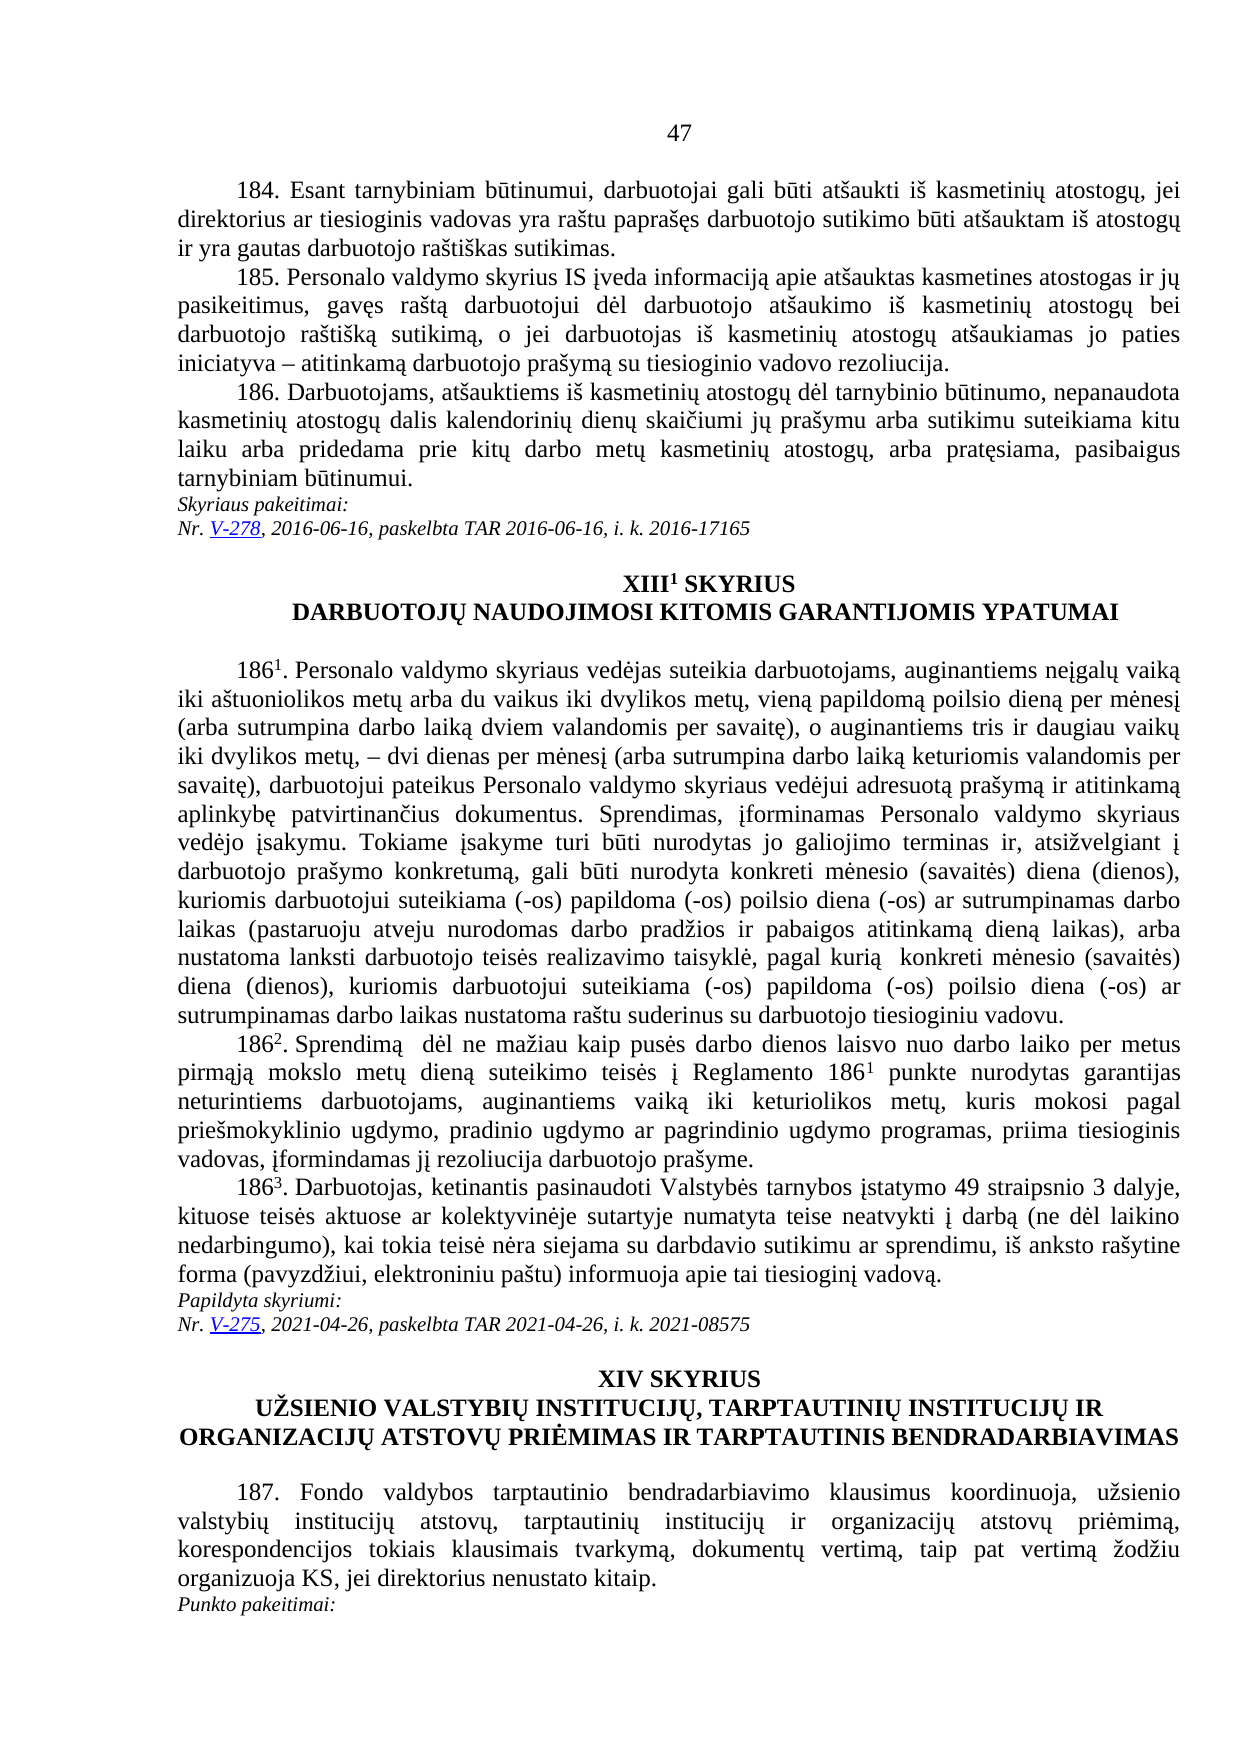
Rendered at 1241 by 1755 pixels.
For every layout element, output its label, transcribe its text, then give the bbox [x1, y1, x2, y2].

text Papildyta skyriumi: [177, 1287, 1181, 1312]
text Darbuotojų naudojimosi kitomis GARANTIJomis ypatumai [177, 597, 1181, 626]
text 185. Personalo valdymo skyrius IS įveda informaciją apie atšauktas kasmetines atostogas ir jų pasikeitimus, gavęs raštą darbuotojui dėl darbuotojo atšaukimo iš kasmetinių atostogų bei darbuotojo raštišką sutikimą, o jei darbuotojas iš kasmetinių atostogų atšaukiamas jo paties iniciatyva – atitinkamą darbuotojo prašymą su tiesioginio vadovo rezoliucija. [177, 262, 1181, 377]
text Nr. V-275, 2021-04-26, paskelbta TAR 2021-04-26, i. k. 2021-08575 [177, 1312, 1181, 1336]
text XIV SKYRIUS [177, 1364, 1181, 1393]
text Punkto pakeitimai: [177, 1592, 1181, 1616]
text Nr. V-278, 2016-06-16, paskelbta TAR 2016-06-16, i. k. 2016-17165 [177, 516, 1181, 540]
text 1862. Sprendimą dėl ne mažiau kaip pusės darbo dienos laisvo nuo darbo laiko per metus pirmąją mokslo metų dieną suteikimo teisės į Reglamento 1861 punkte nurodytas garantijas neturintiems darbuotojams, auginantiems vaiką iki keturiolikos metų, kuris mokosi pagal priešmokyklinio ugdymo, pradinio ugdymo ar pagrindinio ugdymo programas, priima tiesioginis vadovas, įformindamas jį rezoliucija darbuotojo prašyme. [177, 1029, 1181, 1172]
text 187. Fondo valdybos tarptautinio bendradarbiavimo klausimus koordinuoja, užsienio valstybių institucijų atstovų, tarptautinių institucijų ir organizacijų atstovų priėmimą, korespondencijos tokiais klausimais tvarkymą, dokumentų vertimą, taip pat vertimą žodžiu organizuoja KS, jei direktorius nenustato kitaip. [177, 1477, 1181, 1592]
text 184. Esant tarnybiniam būtinumui, darbuotojai gali būti atšaukti iš kasmetinių atostogų, jei direktorius ar tiesioginis vadovas yra raštu paprašęs darbuotojo sutikimo būti atšauktam iš atostogų ir yra gautas darbuotojo raštiškas sutikimas. [177, 176, 1181, 262]
text Skyriaus pakeitimai: [177, 492, 1181, 516]
text 186. Darbuotojams, atšauktiems iš kasmetinių atostogų dėl tarnybinio būtinumo, nepanaudota kasmetinių atostogų dalis kalendorinių dienų skaičiumi jų prašymu arba sutikimu suteikiama kitu laiku arba pridedama prie kitų darbo metų kasmetinių atostogų, arba pratęsiama, pasibaigus tarnybiniam būtinumui. [177, 377, 1181, 492]
text 1863. Darbuotojas, ketinantis pasinaudoti Valstybės tarnybos įstatymo 49 straipsnio 3 dalyje, kituose teisės aktuose ar kolektyvinėje sutartyje numatyta teise neatvykti į darbą (ne dėl laikino nedarbingumo), kai tokia teisė nėra siejama su darbdavio sutikimu ar sprendimu, iš anksto rašytine forma (pavyzdžiui, elektroniniu paštu) informuoja apie tai tiesioginį vadovą. [177, 1172, 1181, 1287]
text UŽSIENIO VALSTYBIŲ INSTITUCIJŲ, TARPTAUTINIŲ INSTITUCIJŲ IR ORGANIZACIJŲ ATSTOVŲ PRIĖMIMAS IR TARPTAUTINIS BENDRADARBIAVIMAS [177, 1393, 1181, 1451]
text 1861. Personalo valdymo skyriaus vedėjas suteikia darbuotojams, auginantiems neįgalų vaiką iki aštuoniolikos metų arba du vaikus iki dvylikos metų, vieną papildomą poilsio dieną per mėnesį (arba sutrumpina darbo laiką dviem valandomis per savaitę), o auginantiems tris ir daugiau vaikų iki dvylikos metų, – dvi dienas per mėnesį (arba sutrumpina darbo laiką keturiomis valandomis per savaitę), darbuotojui pateikus Personalo valdymo skyriaus vedėjui adresuotą prašymą ir atitinkamą aplinkybę patvirtinančius dokumentus. Sprendimas, įforminamas Personalo valdymo skyriaus vedėjo įsakymu. Tokiame įsakyme turi būti nurodytas jo galiojimo terminas ir, atsižvelgiant į darbuotojo prašymo konkretumą, gali būti nurodyta konkreti mėnesio (savaitės) diena (dienos), kuriomis darbuotojui suteikiama (-os) papildoma (-os) poilsio diena (-os) ar sutrumpinamas darbo laikas (pastaruoju atveju nurodomas darbo pradžios ir pabaigos atitinkamą dieną laikas), arba nustatoma lanksti darbuotojo teisės realizavimo taisyklė, pagal kurią konkreti mėnesio (savaitės) diena (dienos), kuriomis darbuotojui suteikiama (-os) papildoma (-os) poilsio diena (-os) ar sutrumpinamas darbo laikas nustatoma raštu suderinus su darbuotojo tiesioginiu vadovu. [177, 655, 1181, 1029]
text XIII1 SKYRIUS [177, 569, 1181, 597]
